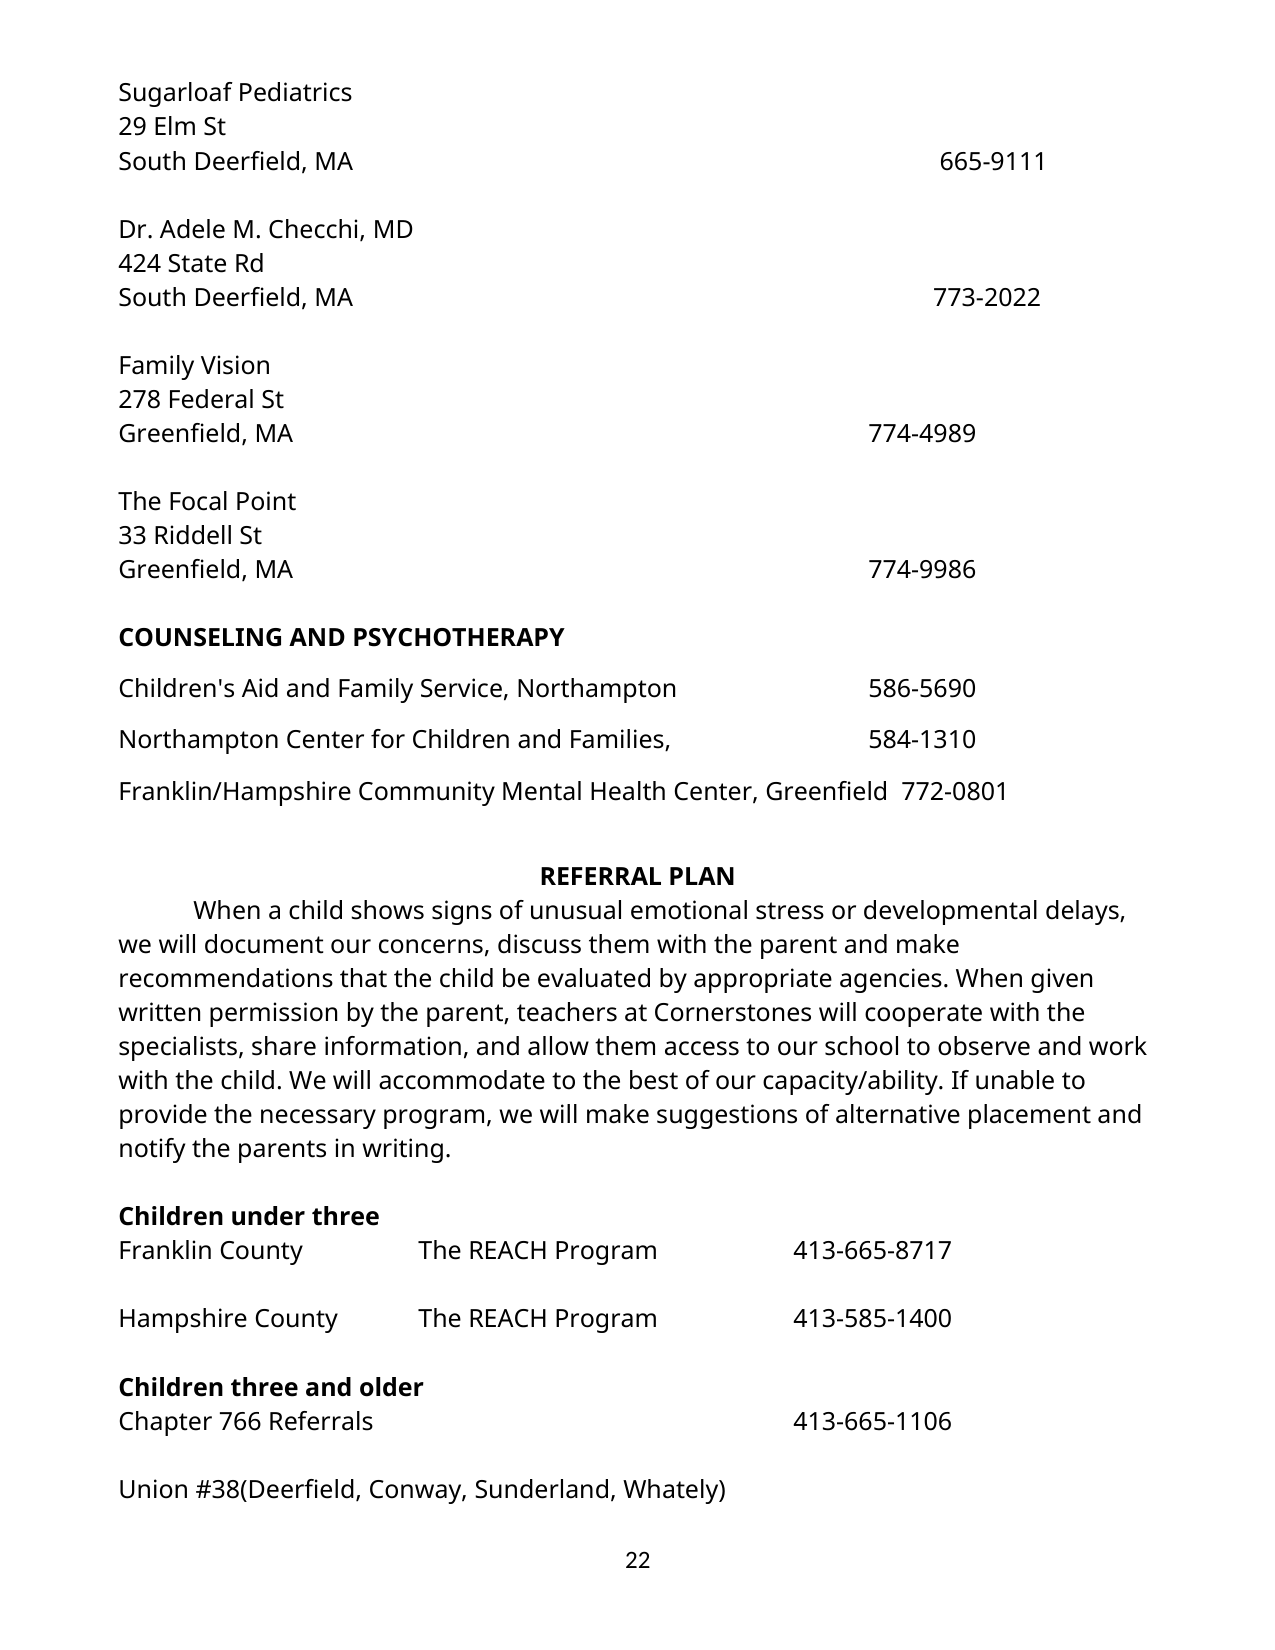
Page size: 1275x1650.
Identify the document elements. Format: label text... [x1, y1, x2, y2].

text 424 State Rd [118, 245, 1157, 279]
text COUNSELING AND PSYCHOTHERAPY [118, 620, 1157, 654]
text Hampshire County The REACH Program 413-585-1400 [118, 1301, 1157, 1335]
text 33 Riddell St [118, 518, 1157, 552]
text Franklin County The REACH Program 413-665-8717 [118, 1233, 1157, 1267]
text Dr. Adele M. Checchi, MD [118, 211, 1157, 245]
text Greenfield, MA 774-9986 [118, 552, 1157, 586]
text 278 Federal St [118, 382, 1157, 416]
text South Deerfield, MA 665-9111 [118, 143, 1157, 177]
text Chapter 766 Referrals 413-665-1106 [118, 1403, 1157, 1437]
text Greenfield, MA 774-4989 [118, 416, 1157, 450]
text Children's Aid and Family Service, Northampton 586-5690 [118, 671, 1157, 705]
text 29 Elm St [118, 109, 1157, 143]
text Union #38(Deerfield, Conway, Sunderland, Whately) [118, 1471, 1157, 1505]
text Northampton Center for Children and Families, 584-1310 [118, 722, 1157, 756]
text Family Vision [118, 347, 1157, 382]
text The Focal Point [118, 484, 1157, 518]
text Children under three [118, 1199, 1157, 1233]
text When a child shows signs of unusual emotional stress or developmental delays, we will document our concerns, discuss them with the parent and make recommendations that the child be evaluated by appropriate agencies. When given written permission by the parent, teachers at Cornerstones will cooperate with the specialists, share information, and allow them access to our school to observe and work with the child. We will accommodate to the best of our capacity/ability. If unable to provide the necessary program, we will make suggestions of alternative placement and notify the parents in writing. [118, 892, 1157, 1165]
text Franklin/Hampshire Community Mental Health Center, Greenfield 772-0801 [118, 773, 1157, 807]
text Children three and older [118, 1369, 1157, 1403]
text Sugarloaf Pediatrics [118, 75, 1157, 109]
text REFERRAL PLAN [118, 858, 1157, 892]
text South Deerfield, MA 773-2022 [118, 279, 1157, 313]
